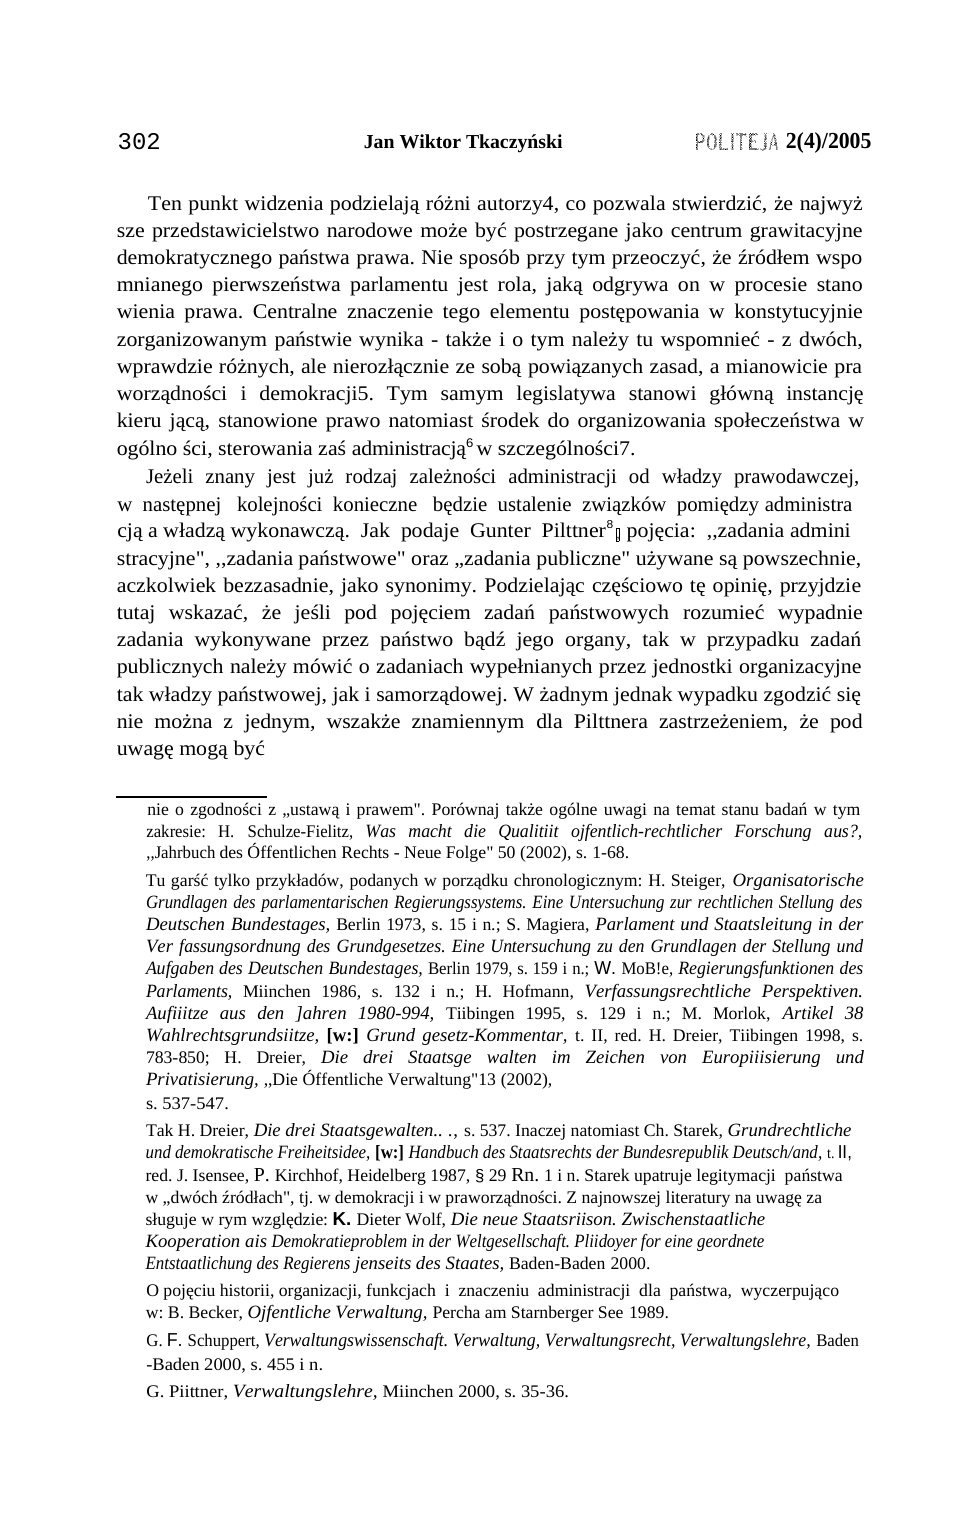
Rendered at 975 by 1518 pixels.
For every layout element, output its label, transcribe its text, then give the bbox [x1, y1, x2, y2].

text stracyjne", ,,zadania państwowe" oraz „zadania publiczne" używane są powszechnie, aczkolwiek bezzasadnie, jako synonimy. Podzielając częściowo tę opinię, przyjdzie tutaj wskazać, że jeśli pod pojęciem zadań państwowych rozumieć wypadnie zadania wykonywane przez państwo bądź jego organy, tak w przypadku zadań publicznych należy mówić o zadaniach wypełnianych przez jednostki organizacyjne tak władzy państwowej, jak i samorządowej. W żadnym jednak wypadku zgodzić się nie można z jednym, wszakże znamiennym dla Pilttnera zastrzeżeniem, że pod uwagę mogą być [117, 546, 862, 760]
text G. F. Schuppert, Verwaltungswissenschaft. Verwaltung, Verwaltungsrecht, Verwaltungslehre, Baden­ [146, 1329, 877, 1350]
text Tu garść tylko przykładów, podanych w porządku chronologicznym: H. Steiger, Organisatorische Grundlagen des parlamentarischen Regierungssystems. Eine Untersuchung zur rechtlichen Stellung des Deutschen Bundestages, Berlin 1973, s. 15 i n.; S. Magiera, Parlament und Staatsleitung in der Ver­ fassungsordnung des Grundgesetzes. Eine Untersuchung zu den Grundlagen der Stellung und Aufgaben des Deutschen Bundestages, Berlin 1979, s. 159 i n.; W. MoB!e, Regierungsfunktionen des Parlaments, Miinchen 1986, s. 132 i n.; H. Hofmann, Verfassungsrechtliche Perspektiven. Aufiiitze aus den ]ahren 1980-994, Tiibingen 1995, s. 129 i n.; M. Morlok, Artikel 38 Wahlrechtsgrundsiitze, [w:] Grund­ gesetz-Kommentar, t. II, red. H. Dreier, Tiibingen 1998, s. 783-850; H. Dreier, Die drei Staatsge­ walten im Zeichen von Europiiisierung und Privatisierung, ,,Die Óffentliche Verwaltung"13 (2002), [146, 868, 864, 1090]
text s. 537-547. [146, 1093, 877, 1113]
text Ten punkt widzenia podzielają różni autorzy4, co pozwala stwierdzić, że najwyż­ sze przedstawicielstwo narodowe może być postrzegane jako centrum grawitacyjne demokratycznego państwa prawa. Nie sposób przy tym przeoczyć, że źródłem wspo­ mnianego pierwszeństwa parlamentu jest rola, jaką odgrywa on w procesie stano­ wienia prawa. Centralne znaczenie tego elementu postępowania w konstytucyjnie zorganizowanym państwie wynika - także i o tym należy tu wspomnieć - z dwóch, wprawdzie różnych, ale nierozłącznie ze sobą powiązanych zasad, a mianowicie pra­ worządności i demokracji5. Tym samym legislatywa stanowi główną instancję kieru­ jącą, stanowione prawo natomiast środek do organizowania społeczeństwa w ogólno­ ści, sterowania zaś administracją6 w szczególności7. [117, 191, 864, 460]
text O pojęciu historii, organizacji, funkcjach i znaczeniu administracji dla państwa, wyczerpująco w: B. Becker, Ojfentliche Verwaltung, Percha am Starnberger See 1989. [146, 1280, 855, 1323]
text 302 Jan Wiktor Tkaczyński 2(4)/2005 [117, 127, 877, 157]
text cją a władzą wykonawczą. Jak podaje Gunter Pilttner8 pojęcia: ,,zadania admini­ [117, 519, 877, 543]
text nie o zgodności z „ustawą i prawem". Porównaj także ogólne uwagi na temat stanu badań w tym zakresie: H. Schulze-Fielitz, Was macht die Qualitiit ojfentlich-rechtlicher Forschung aus?, ,,Jahrbuch des Óffentlichen Rechts - Neue Folge" 50 (2002), s. 1-68. [146, 799, 862, 862]
text Tak H. Dreier, Die drei Staatsgewalten.. ., s. 537. Inaczej natomiast Ch. Starek, Grundrechtliche und demokratische Freiheitsidee, [w:] Handbuch des Staatsrechts der Bundesrepublik Deutsch/and, t. II, red. J. Isensee, P. Kirchhof, Heidelberg 1987, § 29 Rn. 1 i n. Starek upatruje legitymacji państwa w „dwóch źródłach", tj. w demokracji i w praworządności. Z najnowszej literatury na uwagę za­ sługuje w rym względzie: K. Dieter Wolf, Die neue Staatsriison. Zwischenstaatliche Kooperation ais Demokratieproblem in der Weltgesellschaft. Pliidoyer for eine geordnete Entstaatlichung des Regierens jenseits des Staates, Baden-Baden 2000. [145, 1119, 864, 1273]
text G. Piittner, Verwaltungslehre, Miinchen 2000, s. 35-36. [146, 1380, 877, 1401]
text Jeżeli znany jest już rodzaj zależności administracji od władzy prawodawczej, w następnej kolejności konieczne będzie ustalenie związków pomiędzy administra­ [117, 464, 861, 516]
text -Baden 2000, s. 455 i n. [146, 1353, 877, 1374]
